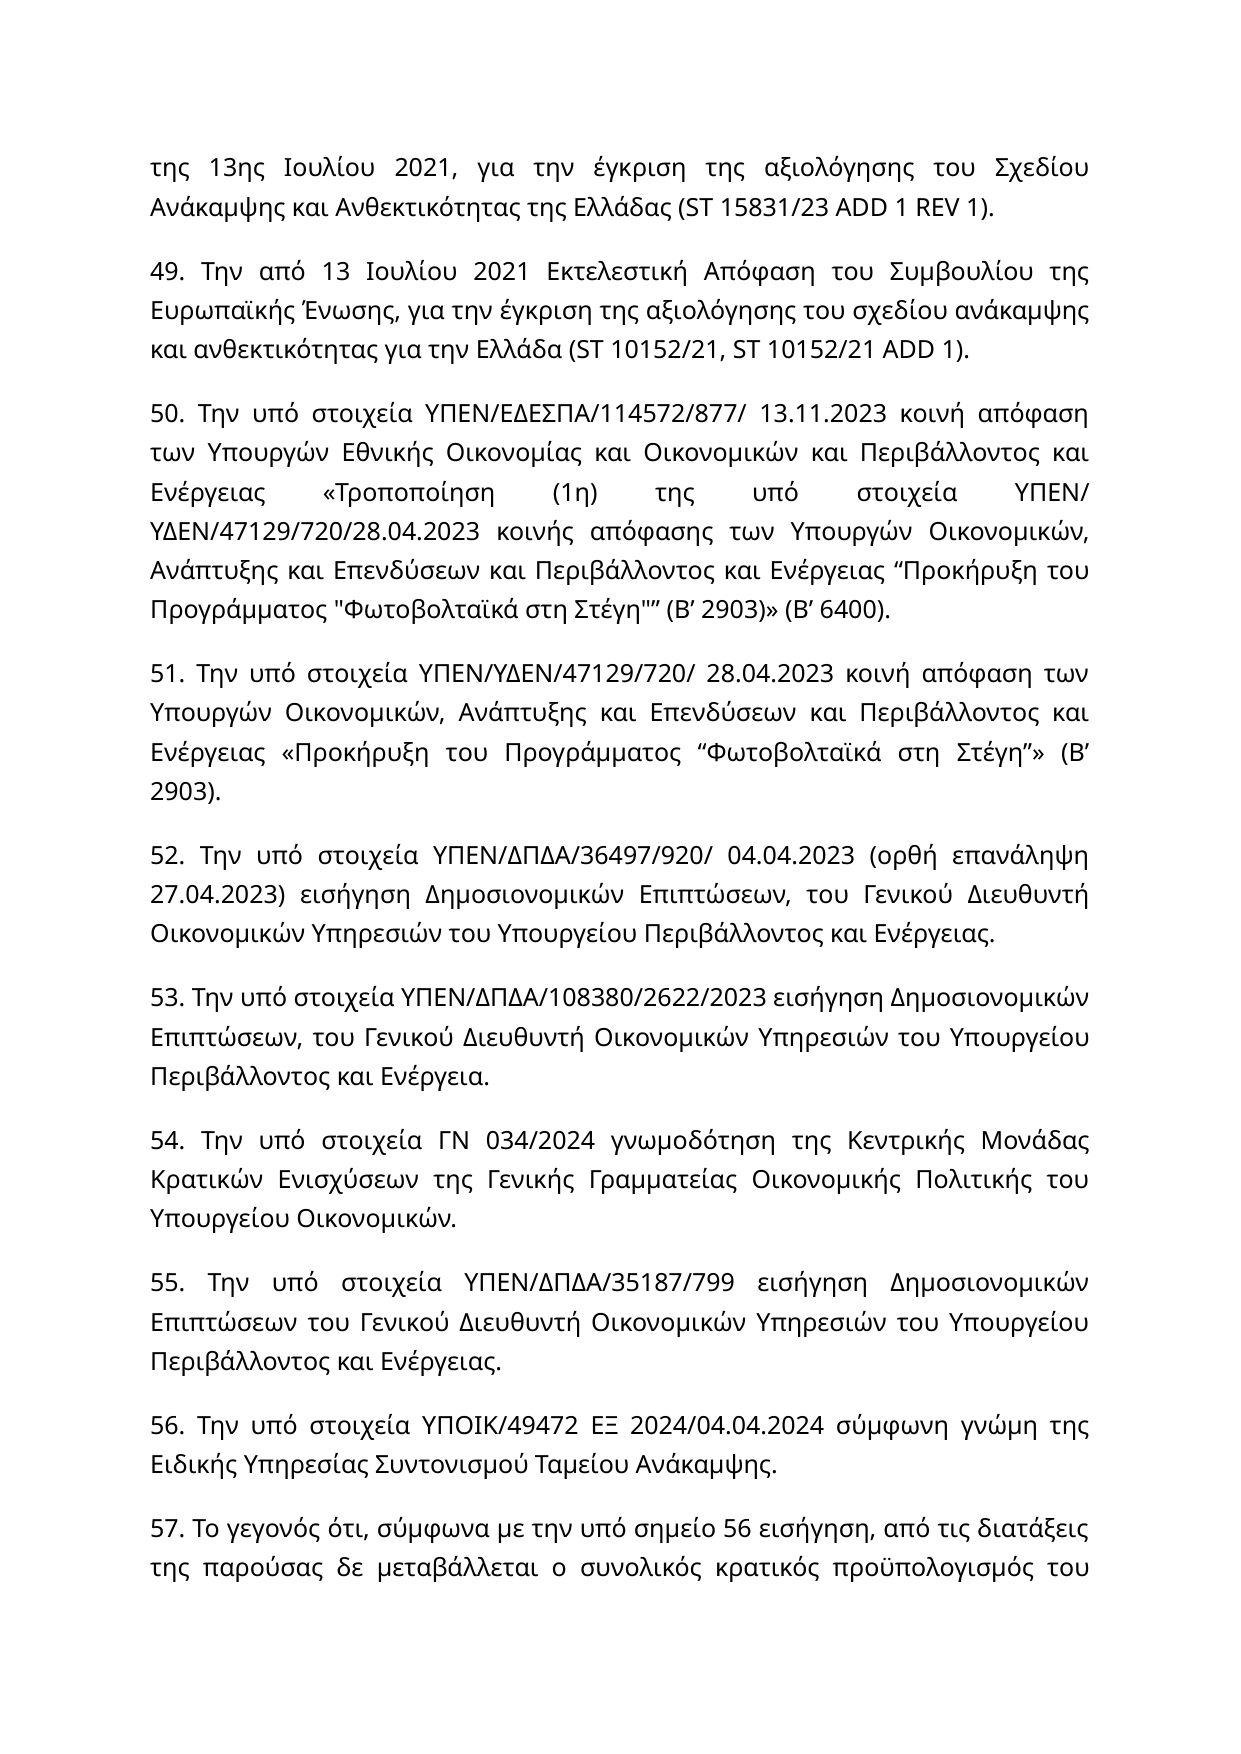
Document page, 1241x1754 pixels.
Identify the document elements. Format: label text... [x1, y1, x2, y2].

text 55. Την υπό στοιχεία ΥΠΕΝ/ΔΠΔΑ/35187/799 εισήγηση Δημοσιονομικών Επιπτώσεων του Γενικού Διευθυντή Οικονομικών Υπηρεσιών του Υπουργείου Περιβάλλοντος και Ενέργειας. [150, 1265, 1090, 1377]
text 53. Την υπό στοιχεία ΥΠΕΝ/ΔΠΔΑ/108380/2622/2023 εισήγηση Δημοσιονομικών Επιπτώσεων, του Γενικού Διευθυντή Οικονομικών Υπηρεσιών του Υπουργείου Περιβάλλοντος και Ενέργεια. [150, 980, 1090, 1092]
text 52. Την υπό στοιχεία ΥΠΕΝ/ΔΠΔΑ/36497/920/ 04.04.2023 (ορθή επανάληψη 27.04.2023) εισήγηση Δημοσιονομικών Επιπτώσεων, του Γενικού Διευθυντή Οικονομικών Υπηρεσιών του Υπουργείου Περιβάλλοντος και Ενέργειας. [150, 837, 1090, 950]
text 56. Την υπό στοιχεία ΥΠΟΙΚ/49472 ΕΞ 2024/04.04.2024 σύμφωνη γνώμη της Ειδικής Υπηρεσίας Συντονισμού Ταμείου Ανάκαμψης. [150, 1407, 1090, 1481]
text 57. Το γεγονός ότι, σύμφωνα με την υπό σημείο 56 εισήγηση, από τις διατάξεις της παρούσας δε μεταβάλλεται ο συνολικός κρατικός προϋπολογισμός του [150, 1511, 1090, 1584]
text 51. Την υπό στοιχεία ΥΠΕΝ/ΥΔΕΝ/47129/720/ 28.04.2023 κοινή απόφαση των Υπουργών Οικονομικών, Ανάπτυξης και Επενδύσεων και Περιβάλλοντος και Ενέργειας «Προκήρυξη του Προγράμματος “Φωτοβολταϊκά στη Στέγη”» (Β’ 2903). [150, 656, 1090, 807]
text 50. Την υπό στοιχεία ΥΠΕΝ/ΕΔΕΣΠΑ/114572/877/ 13.11.2023 κοινή απόφαση των Υπουργών Εθνικής Οικονομίας και Οικονομικών και Περιβάλλοντος και Ενέργειας «Τροποποίηση (1η) της υπό στοιχεία ΥΠΕΝ/ ΥΔΕΝ/47129/720/28.04.2023 κοινής απόφασης των Υπουργών Οικονομικών, Ανάπτυξης και Επενδύσεων και Περιβάλλοντος και Ενέργειας “Προκήρυξη του Προγράμματος "Φωτοβολταϊκά στη Στέγη"” (Β’ 2903)» (Β’ 6400). [150, 396, 1090, 626]
text 49. Την από 13 Ιουλίου 2021 Εκτελεστική Απόφαση του Συμβουλίου της Ευρωπαϊκής Ένωσης, για την έγκριση της αξιολόγησης του σχεδίου ανάκαμψης και ανθεκτικότητας για την Ελλάδα (ST 10152/21, ST 10152/21 ADD 1). [150, 253, 1090, 366]
text της 13ης Ιουλίου 2021, για την έγκριση της αξιολόγησης του Σχεδίου Ανάκαμψης και Ανθεκτικότητας της Ελλάδας (ST 15831/23 ADD 1 REV 1). [150, 150, 1090, 223]
text 54. Την υπό στοιχεία ΓΝ 034/2024 γνωμοδότηση της Κεντρικής Μονάδας Κρατικών Ενισχύσεων της Γενικής Γραμματείας Οικονομικής Πολιτικής του Υπουργείου Οικονομικών. [150, 1122, 1090, 1235]
